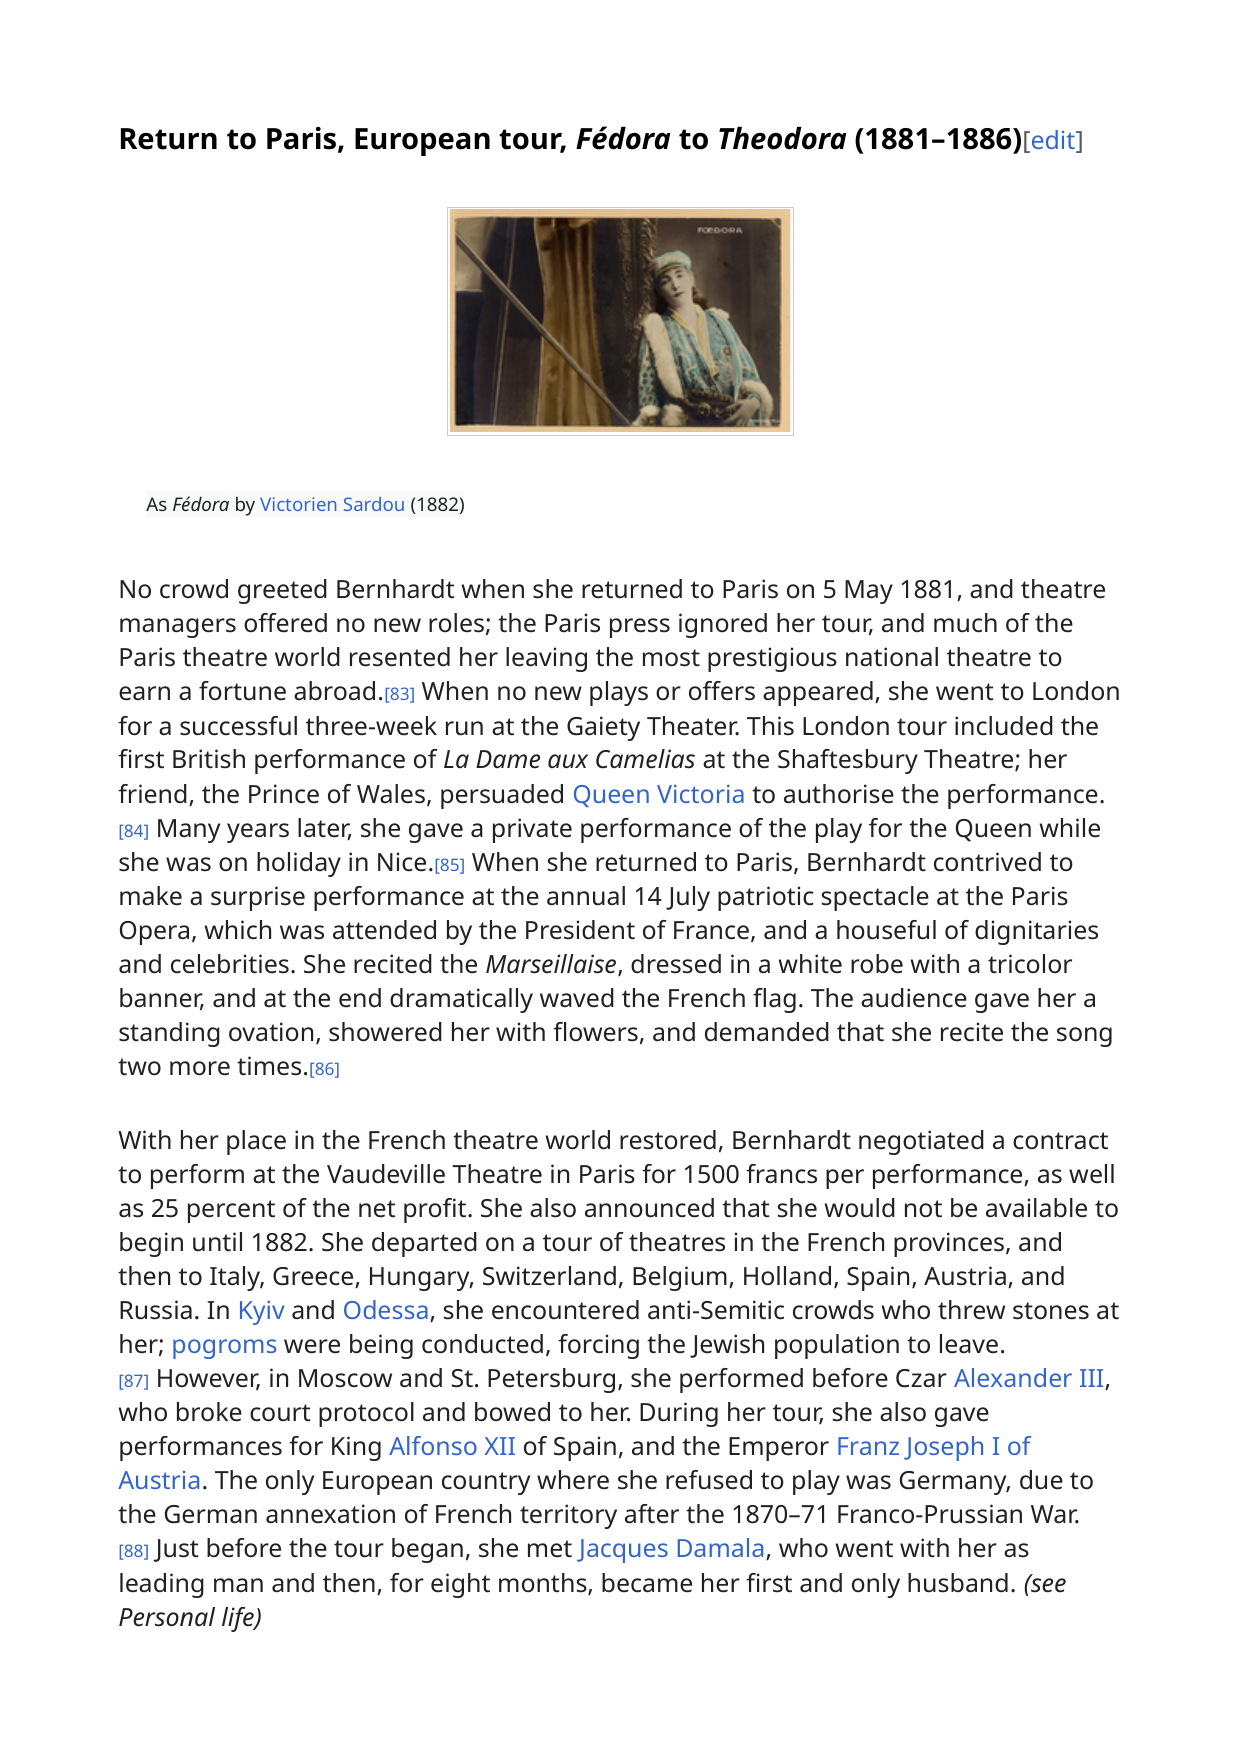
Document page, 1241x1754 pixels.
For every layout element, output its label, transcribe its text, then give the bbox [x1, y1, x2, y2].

text As Fédora by Victorien Sardou (1882) [123, 491, 1122, 517]
text No crowd greeted Bernhardt when she returned to Paris on 5 May 1881, and theatre managers offered no new roles; the Paris press ignored her tour, and much of the Paris theatre world resented her leaving the most prestigious national theatre to earn a fortune abroad.[83] When no new plays or offers appeared, she went to London for a successful three-week run at the Gaiety Theater. This London tour included the first British performance of La Dame aux Camelias at the Shaftesbury Theatre; her friend, the Prince of Wales, persuaded Queen Victoria to authorise the performance.[84] Many years later, she gave a private performance of the play for the Queen while she was on holiday in Nice.[85] When she returned to Paris, Bernhardt contrived to make a surprise performance at the annual 14 July patriotic spectacle at the Paris Opera, which was attended by the President of France, and a houseful of dignitaries and celebrities. She recited the Marseillaise, dressed in a white robe with a tricolor banner, and at the end dramatically waved the French flag. The audience gave her a standing ovation, showered her with flowers, and demanded that she recite the song two more times.[86] [118, 572, 1122, 1083]
subtitle Return to Paris, European tour, Fédora to Theodora (1881–1886)[edit] [118, 118, 1122, 158]
text With her place in the French theatre world restored, Bernhardt negotiated a contract to perform at the Vaudeville Theatre in Paris for 1500 francs per performance, as well as 25 percent of the net profit. She also announced that she would not be available to begin until 1882. She departed on a tour of theatres in the French provinces, and then to Italy, Greece, Hungary, Switzerland, Belgium, Holland, Spain, Austria, and Russia. In Kyiv and Odessa, she encountered anti-Semitic crowds who threw stones at her; pogroms were being conducted, forcing the Jewish population to leave.[87] However, in Moscow and St. Petersburg, she performed before Czar Alexander III, who broke court protocol and bowed to her. During her tour, she also gave performances for King Alfonso XII of Spain, and the Emperor Franz Joseph I of Austria. The only European country where she refused to play was Germany, due to the German annexation of French territory after the 1870–71 Franco-Prussian War.[88] Just before the tour began, she met Jacques Damala, who went with her as leading man and then, for eight months, became her first and only husband. (see Personal life) [118, 1122, 1122, 1633]
picture [449, 209, 791, 432]
